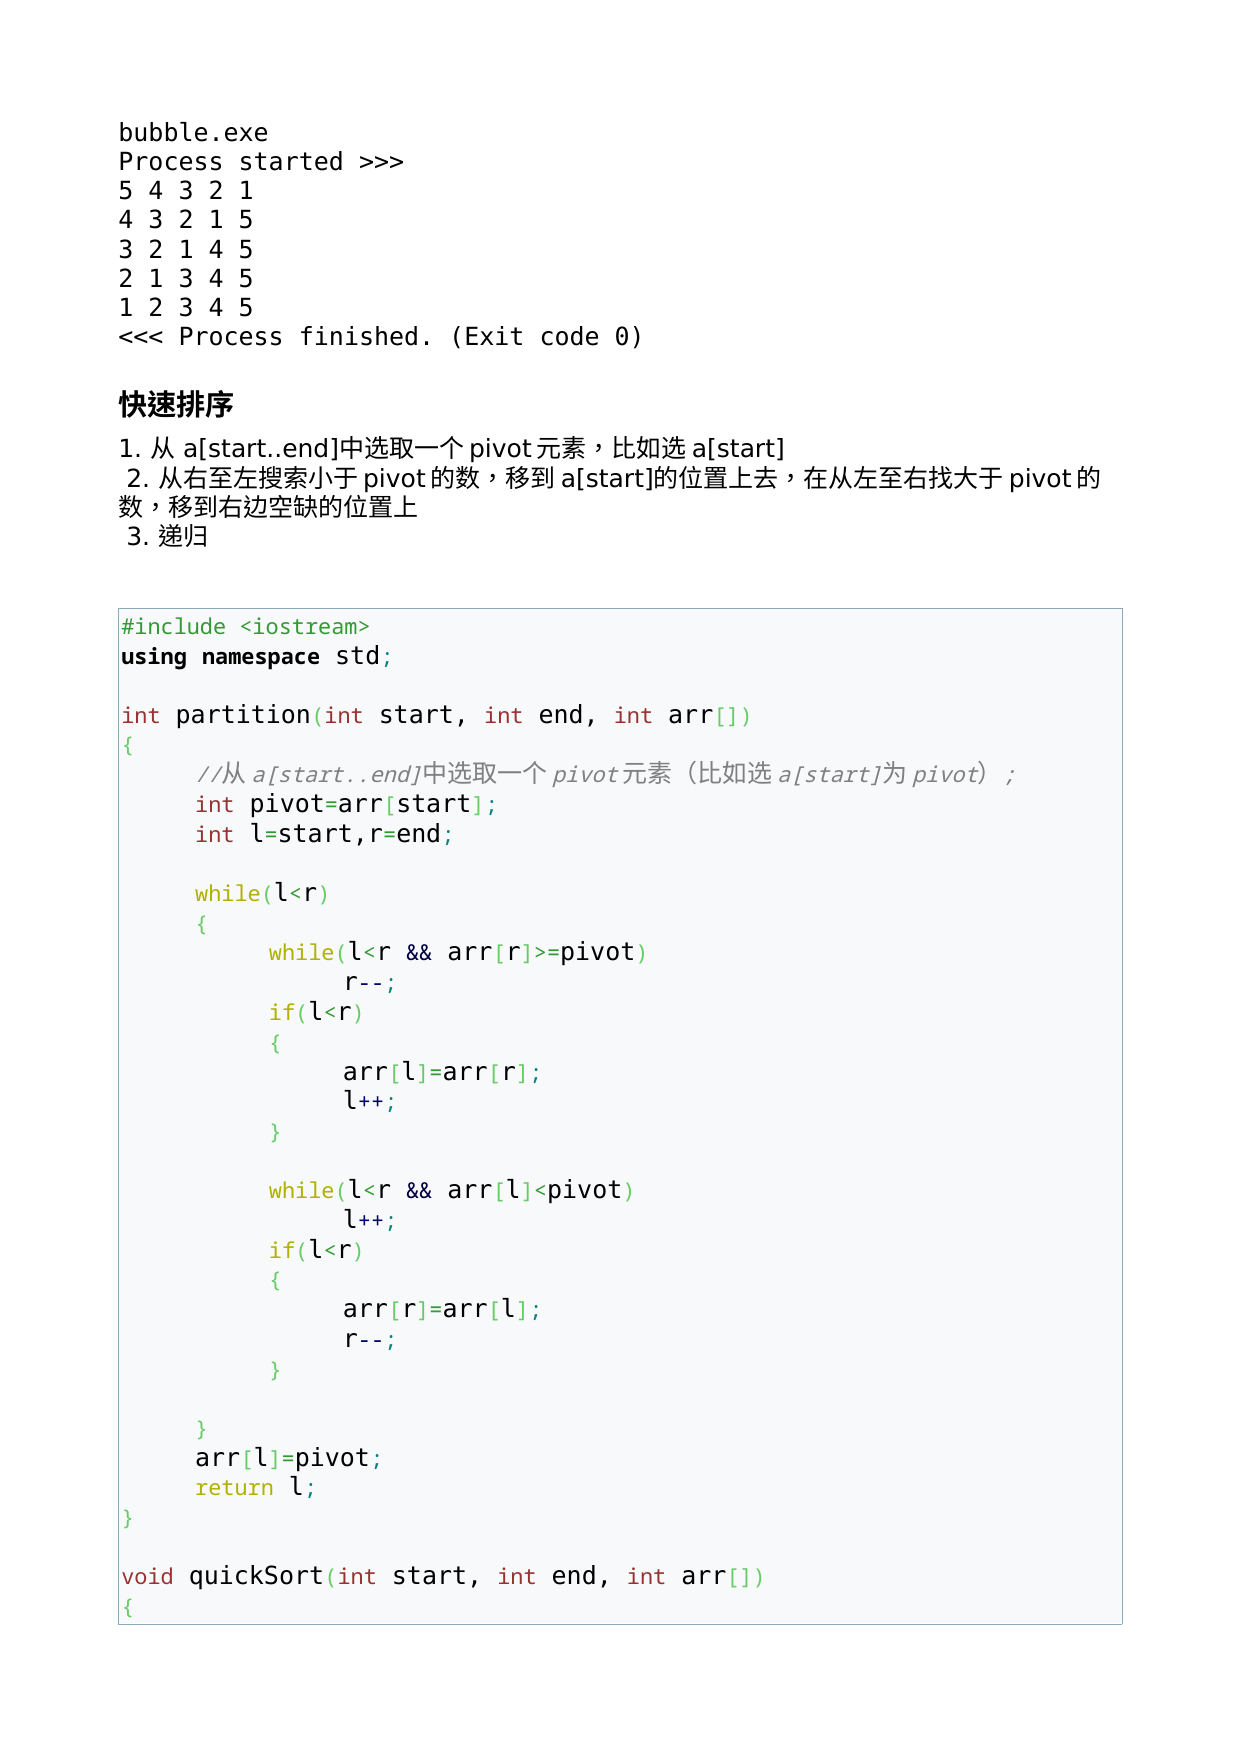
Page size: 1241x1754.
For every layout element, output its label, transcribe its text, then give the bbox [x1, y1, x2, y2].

text 1. 从 a[start..end]中选取一个pivot元素，比如选a[start] 2. 从右至左搜索小于pivot的数，移到a[start]的位置上去，在从左至右找大于pivot的数，移到右边空缺的位置上 3. 递归 [118, 435, 1122, 581]
table_header #include <iostream> using namespace std; int partition(int start, int end, int arr[]) { //从a[start..end]中选取一个pivot元素（比如选a[start]为pivot）; int pivot=arr[start]; int l=start,r=end; while(l<r) { while(l<r && arr[r]>=pivot) r--; if(l<r) { arr[l]=arr[r]; l++; } while(l<r && arr[l]<pivot) l++; if(l<r) { arr[r]=arr[l]; r--; } } arr[l]=pivot; return l; } void quickSort(int start, int end, int arr[]) { [119, 609, 1122, 1623]
text bubble.exe Process started >>> 5 4 3 2 1 4 3 2 1 5 3 2 1 4 5 2 1 3 4 5 1 2 3 4 5 <<< Process finished. (Exit code 0) [118, 118, 1122, 351]
subtitle 快速排序 [118, 388, 1122, 422]
